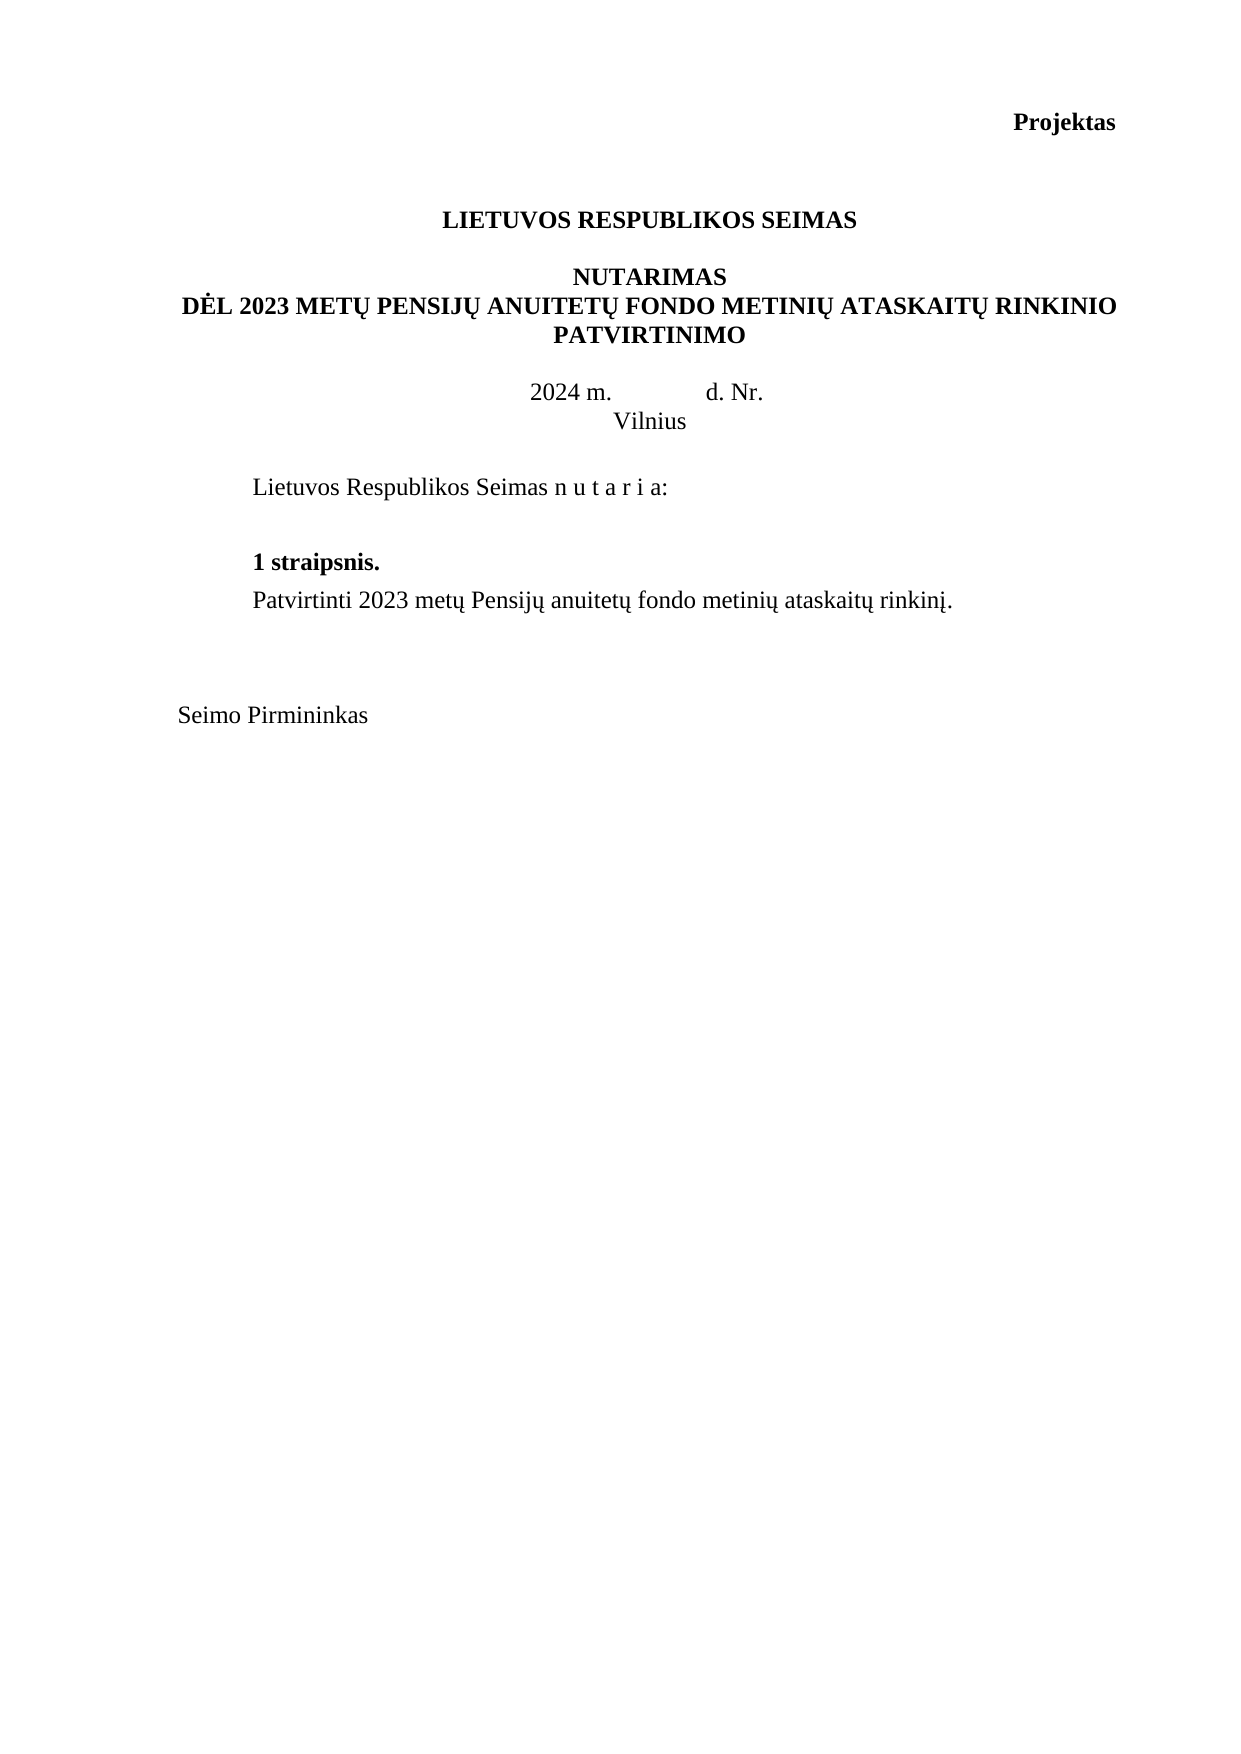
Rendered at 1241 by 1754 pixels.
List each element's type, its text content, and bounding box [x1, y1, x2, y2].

text 1 straipsnis. [177, 538, 1122, 576]
text Lietuvos Respublikos Seimas [177, 205, 1122, 233]
text 2024 m. d. Nr. [177, 377, 1122, 406]
text Projektas [177, 107, 1122, 135]
text Patvirtinti 2023 metų Pensijų anuitetų fondo metinių ataskaitų rinkinį. [177, 576, 1122, 613]
text Seimo Pirmininkas [177, 700, 1122, 728]
text Vilnius [177, 406, 1122, 435]
text DĖL 2023 METŲ pensijų anuitetų FONDO metinių ATASKAITŲ RINKINIO PATVIRTINIMO [177, 291, 1122, 348]
text Lietuvos Respublikos Seimas nutaria: [177, 463, 1122, 501]
text nutarimas [177, 262, 1122, 291]
